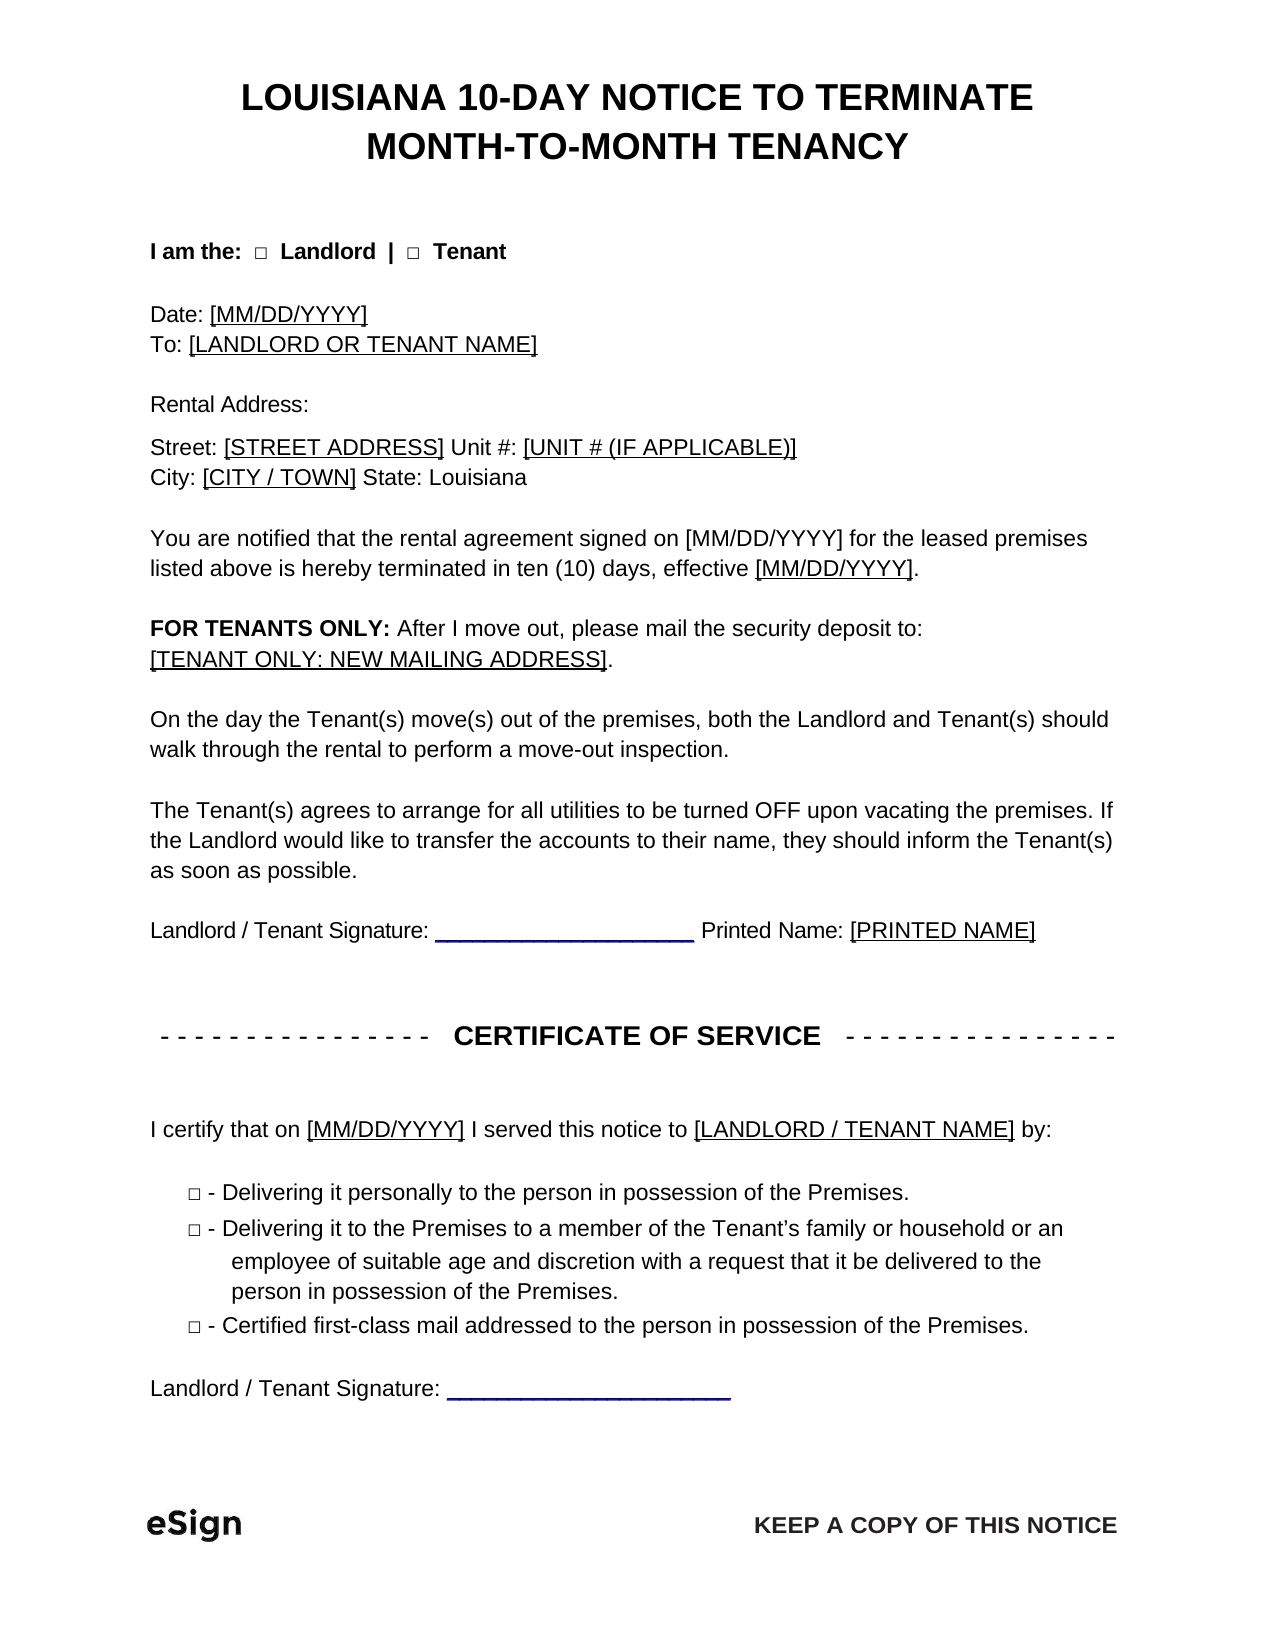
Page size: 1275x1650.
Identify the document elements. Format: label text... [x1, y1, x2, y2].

text LOUISIANA 10-DAY NOTICE TO TERMINATE [150, 75, 1125, 118]
text The Tenant(s) agrees to arrange for all utilities to be turned OFF upon vacating the premises. If the Landlord would like to transfer the accounts to their name, they should inform the Tenant(s) as soon as possible. [150, 797, 1125, 883]
text On the day the Tenant(s) move(s) out of the premises, both the Landlord and Tenant(s) should walk through the rental to perform a move-out inspection. [150, 706, 1125, 762]
text Date: [MM/DD/YYYY] [150, 301, 1125, 327]
text Street: [STREET ADDRESS] Unit #: [UNIT # (IF APPLICABLE)] [150, 434, 1125, 460]
text MONTH-TO-MONTH TENANCY [150, 124, 1125, 168]
text You are notified that the rental agreement signed on [MM/DD/YYYY] for the leased premises listed above is hereby terminated in ten (10) days, effective [MM/DD/YYYY]. [150, 525, 1125, 581]
text City: [CITY / TOWN] State: Louisiana [150, 464, 1125, 491]
text person in possession of the Premises. [187, 1278, 1125, 1305]
text To: [LANDLORD OR TENANT NAME] [150, 331, 1125, 357]
text FOR TENANTS ONLY: After I move out, please mail the security deposit to: [150, 615, 1125, 642]
subtitle - - - - - - - - - - - - - - - - CERTIFICATE OF SERVICE - - - - - - - - - - - - - - - - [150, 1019, 1125, 1051]
text ☐ - Delivering it personally to the person in possession of the Premises. [187, 1176, 1125, 1207]
text employee of suitable age and discretion with a request that it be delivered to the [187, 1248, 1125, 1274]
text [TENANT ONLY: NEW MAILING ADDRESS]. [150, 646, 1125, 672]
text I am the: ☐ Landlord | ☐ Tenant [150, 234, 1125, 266]
text ☐ - Delivering it to the Premises to a member of the Tenant’s family or household or an [187, 1212, 1125, 1243]
text ☐ - Certified first-class mail addressed to the person in possession of the Premises. [187, 1308, 1125, 1340]
text Landlord / Tenant Signature: _____________________ Printed Name: [PRINTED NAME] [150, 917, 1125, 944]
text Rental Address: [150, 391, 1125, 418]
text Landlord / Tenant Signature: _______________________ [150, 1375, 1125, 1401]
subtitle I certify that on [MM/DD/YYYY] I served this notice to [LANDLORD / TENANT NAME] by: [150, 1116, 1125, 1142]
